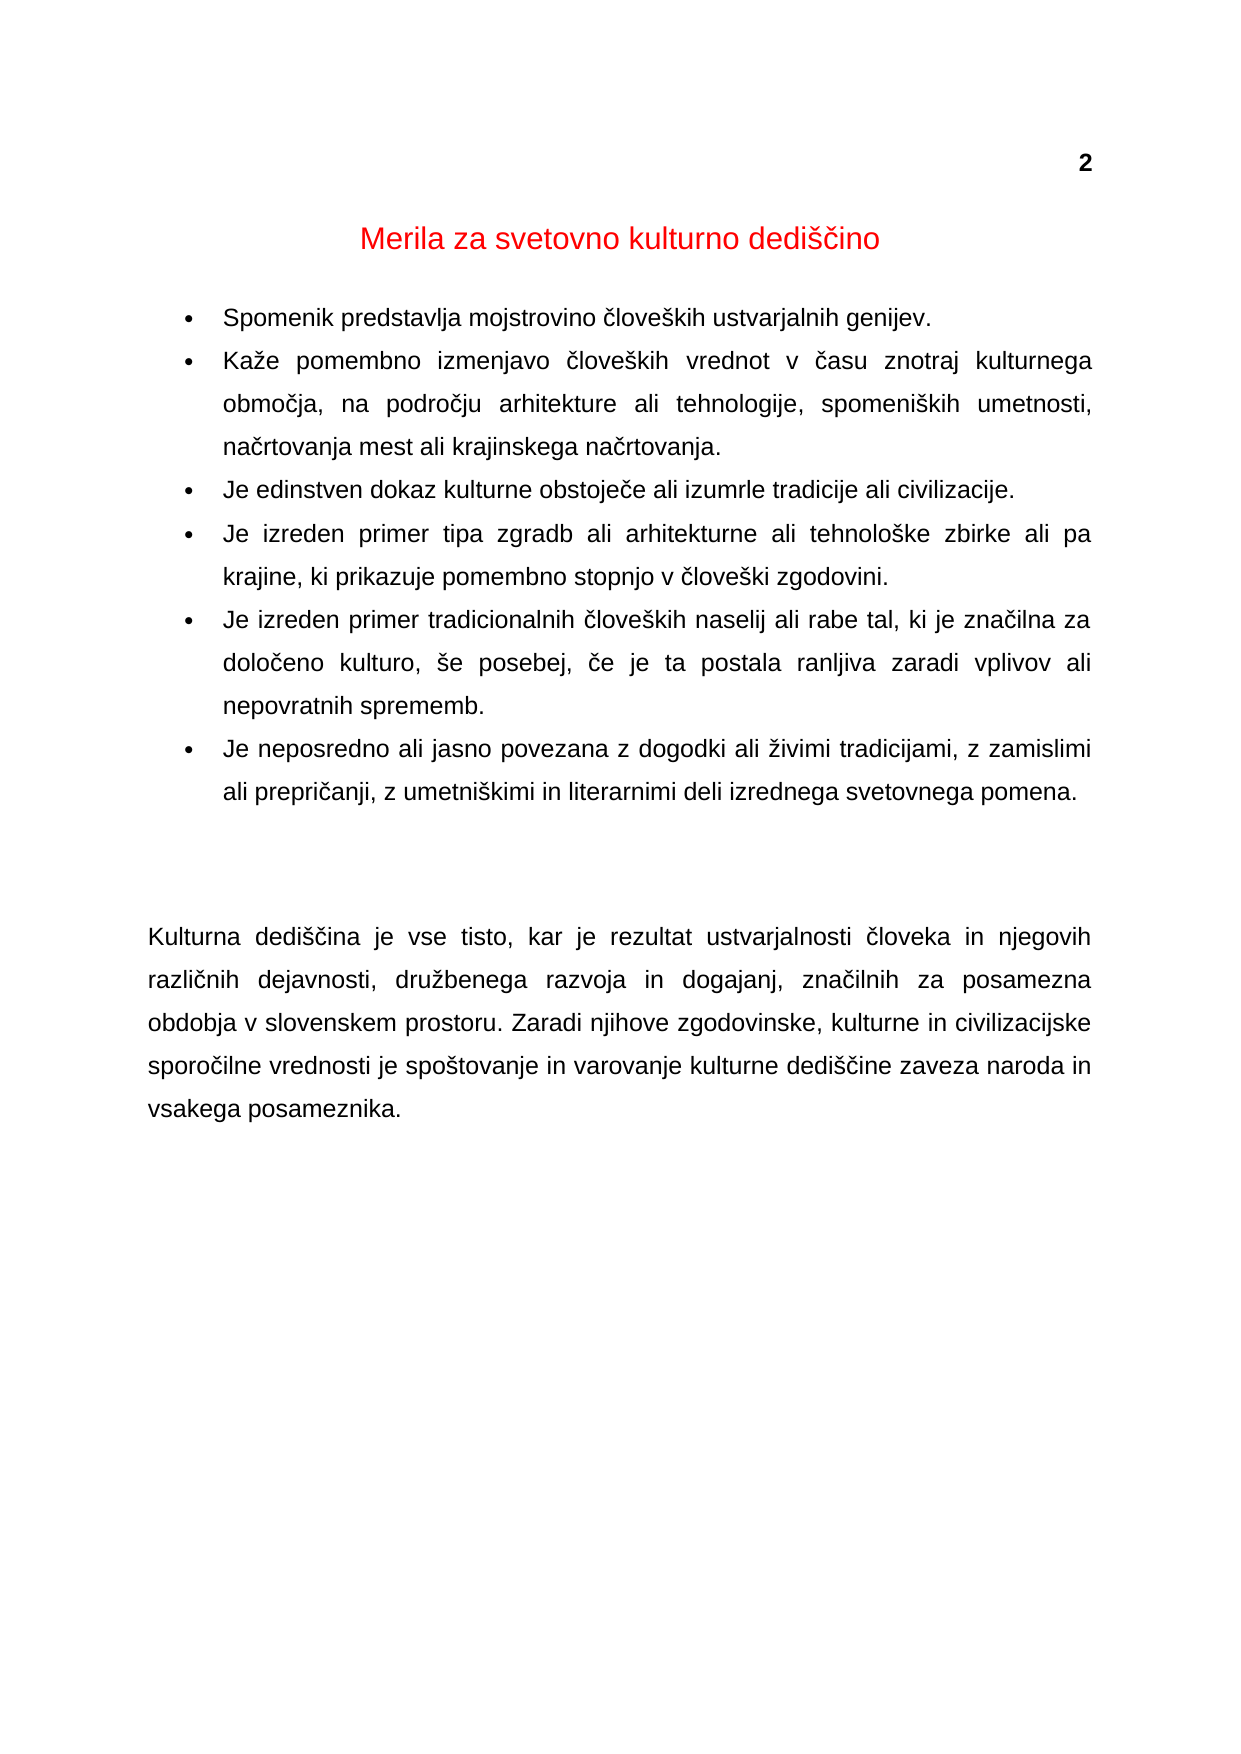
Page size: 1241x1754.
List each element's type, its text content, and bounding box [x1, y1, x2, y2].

list Je neposredno ali jasno povezana z dogodki ali živimi tradicijami, z zamislimi ali prepričanji, z umetniškimi in literarnimi deli izrednega svetovnega pomena. [185, 734, 1093, 806]
list Spomenik predstavlja mojstrovino človeških ustvarjalnih genijev. [185, 303, 1093, 332]
subtitle 2 [148, 148, 1093, 176]
list Je edinstven dokaz kulturne obstoječe ali izumrle tradicije ali civilizacije. [185, 475, 1093, 504]
subtitle Merila za svetovno kulturno dediščino [148, 220, 1093, 256]
list Je izreden primer tradicionalnih človeških naselij ali rabe tal, ki je značilna za določeno kulturo, še posebej, če je ta postala ranljiva zaradi vplivov ali nepovratnih sprememb. [185, 605, 1093, 720]
list Je izreden primer tipa zgradb ali arhitekturne ali tehnološke zbirke ali pa krajine, ki prikazuje pomembno stopnjo v človeški zgodovini. [185, 518, 1093, 590]
text Kulturna dediščina je vse tisto, kar je rezultat ustvarjalnosti človeka in njegovih različnih dejavnosti, družbenega razvoja in dogajanj, značilnih za posamezna obdobja v slovenskem prostoru. Zaradi njihove zgodovinske, kulturne in civilizacijske sporočilne vrednosti je spoštovanje in varovanje kulturne dediščine zaveza naroda in vsakega posameznika. [148, 922, 1093, 1123]
list Kaže pomembno izmenjavo človeških vrednot v času znotraj kulturnega območja, na področju arhitekture ali tehnologije, spomeniških umetnosti, načrtovanja mest ali krajinskega načrtovanja. [185, 346, 1093, 461]
